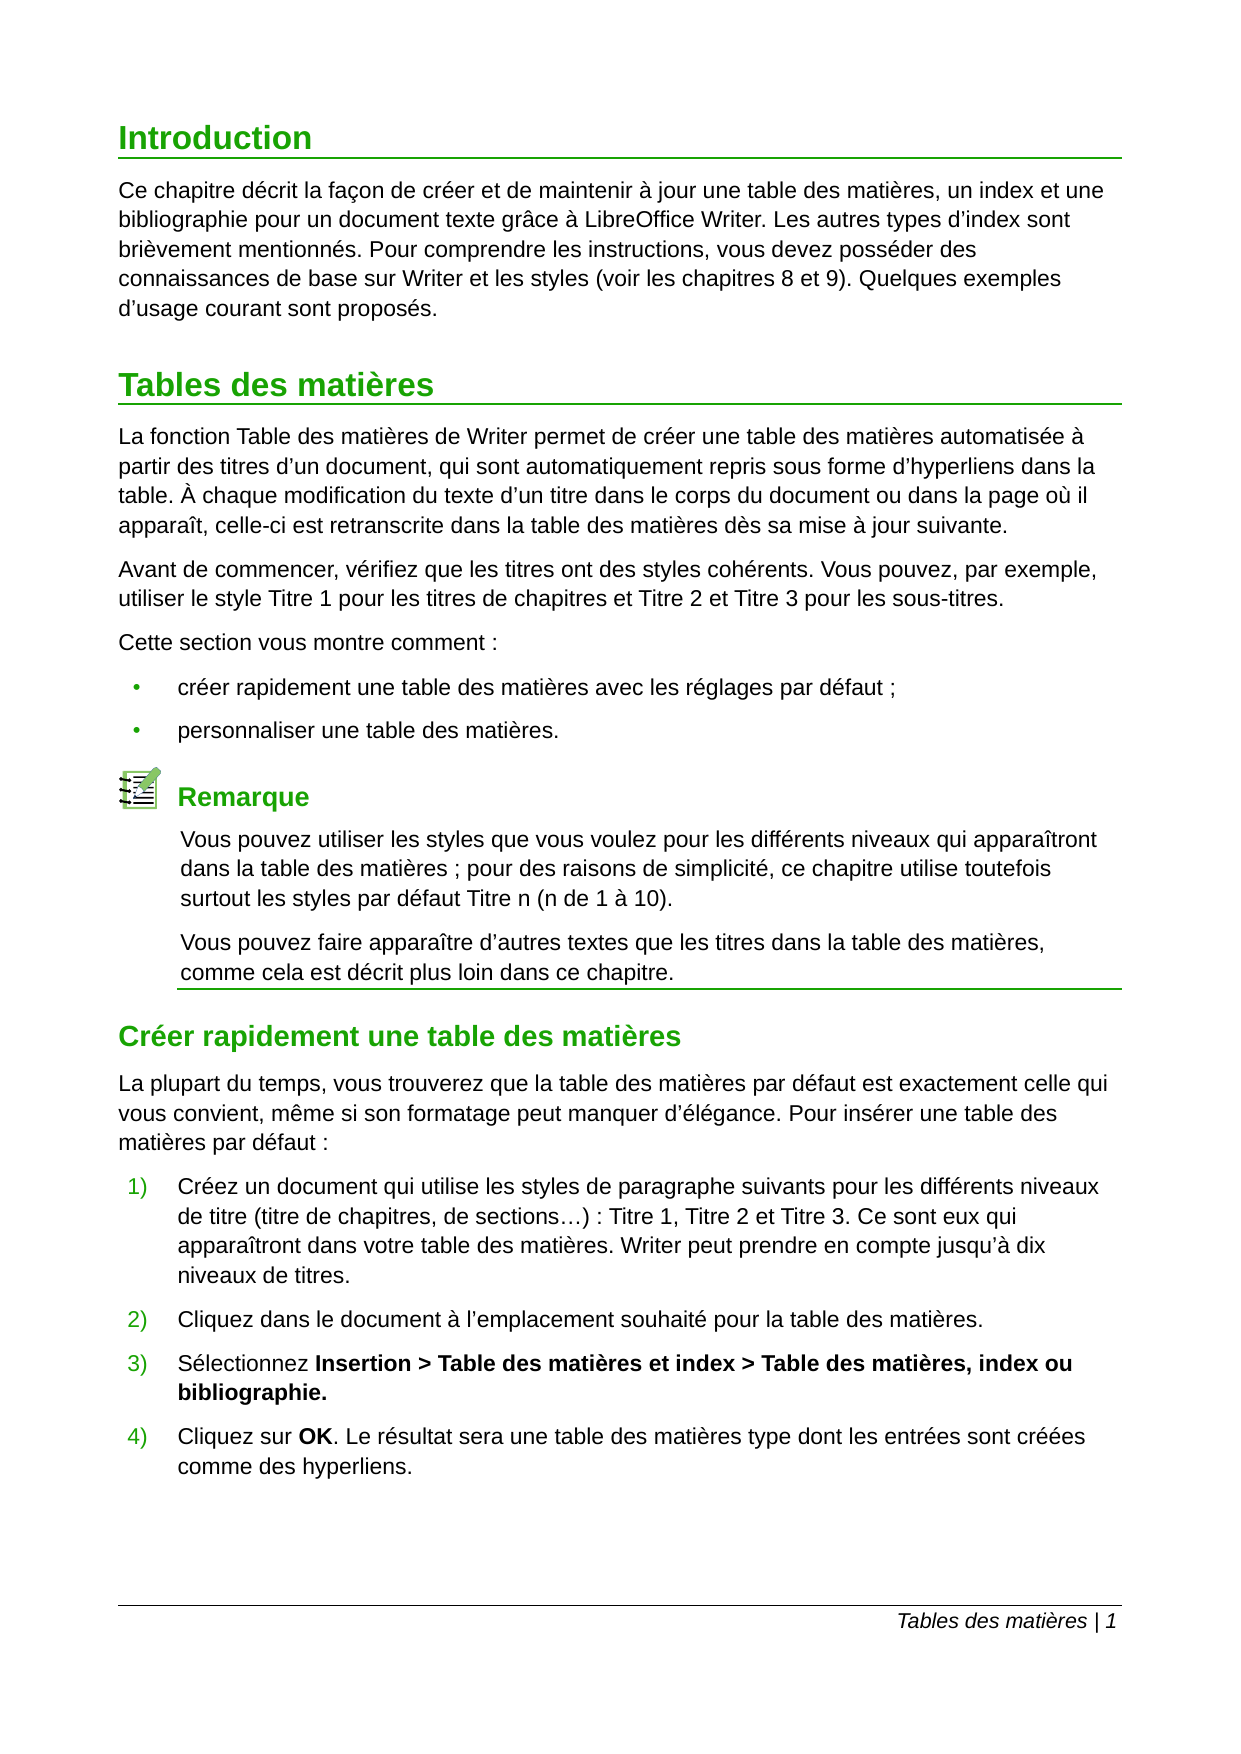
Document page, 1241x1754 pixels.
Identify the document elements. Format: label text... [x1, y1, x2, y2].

list personnaliser une table des matières. [133, 714, 1122, 744]
text Vous pouvez utiliser les styles que vous voulez pour les différents niveaux qui apparaîtront dans la table des matières ; pour des raisons de simplicité, ce chapitre utilise toutefois surtout les styles par défaut Titre n (n de 1 à 10). [177, 820, 1122, 911]
subtitle Introduction [118, 118, 1122, 157]
list créer rapidement une table des matières avec les réglages par défaut ; [133, 670, 1122, 700]
text Vous pouvez faire apparaître d’autres textes que les titres dans la table des matières, comme cela est décrit plus loin dans ce chapitre. [177, 923, 1122, 988]
text Cette section vous montre comment : [118, 626, 1122, 656]
text La plupart du temps, vous trouverez que la table des matières par défaut est exactement celle qui vous convient, même si son formatage peut manquer d’élégance. Pour insérer une table des matières par défaut : [118, 1067, 1122, 1156]
list Cliquez sur OK. Le résultat sera une table des matières type dont les entrées sont créées comme des hyperliens. [148, 1420, 1122, 1479]
list Remarque [118, 766, 1122, 812]
text Avant de commencer, vérifiez que les titres ont des styles cohérents. Vous pouvez, par exemple, utiliser le style Titre 1 pour les titres de chapitres et Titre 2 et Titre 3 pour les sous-titres. [118, 553, 1122, 612]
subtitle Tables des matières [118, 365, 1122, 403]
text La fonction Table des matières de Writer permet de créer une table des matières automatisée à partir des titres d’un document, qui sont automatiquement repris sous forme d’hyperliens dans la table. À chaque modification du texte d’un titre dans le corps du document ou dans la page où il apparaît, celle-ci est retranscrite dans la table des matières dès sa mise à jour suivante. [118, 420, 1122, 538]
list Créez un document qui utilise les styles de paragraphe suivants pour les différents niveaux de titre (titre de chapitres, de sections…) : Titre 1, Titre 2 et Titre 3. Ce sont eux qui apparaîtront dans votre table des matières. Writer peut prendre en compte jusqu’à dix niveaux de titres. [148, 1170, 1122, 1288]
list Sélectionnez Insertion > Table des matières et index > Table des matières, index ou bibliographie. [148, 1347, 1122, 1406]
text Ce chapitre décrit la façon de créer et de maintenir à jour une table des matières, un index et une bibliographie pour un document texte grâce à LibreOffice Writer. Les autres types d’index sont brièvement mentionnés. Pour comprendre les instructions, vous devez posséder des connaissances de base sur Writer et les styles (voir les chapitres 8 et 9). Quelques exemples d’usage courant sont proposés. [118, 173, 1122, 321]
subtitle Créer rapidement une table des matières [118, 1019, 1122, 1052]
list Cliquez dans le document à l’emplacement souhaité pour la table des matières. [148, 1303, 1122, 1332]
